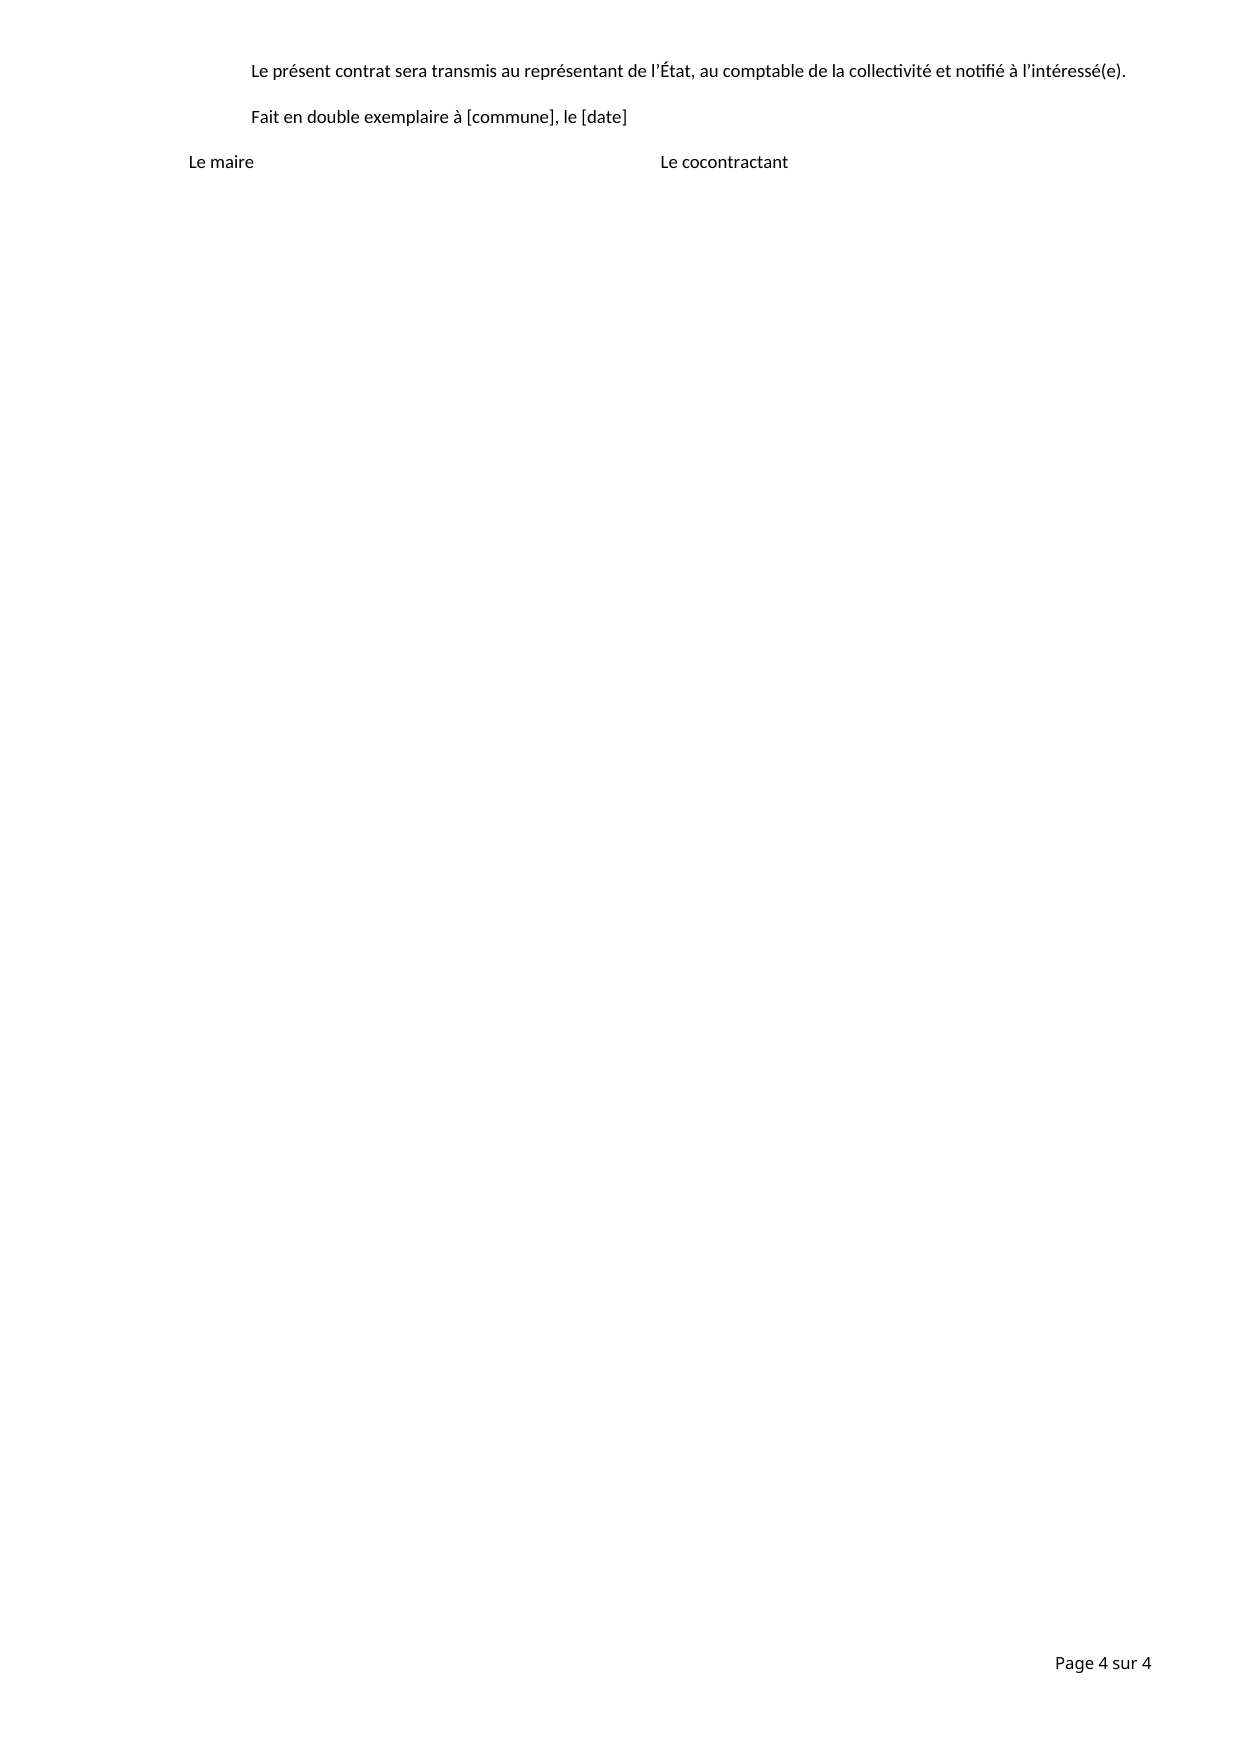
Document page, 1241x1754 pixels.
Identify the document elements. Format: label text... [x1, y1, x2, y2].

text Fait en double exemplaire à [commune], le [date] [177, 105, 1152, 128]
table_header Le maire [177, 151, 649, 174]
text Le présent contrat sera transmis au représentant de l’État, au comptable de la collectivité et notifié à l’intéressé(e). [177, 59, 1152, 82]
table_header Le cocontractant [649, 151, 1121, 174]
